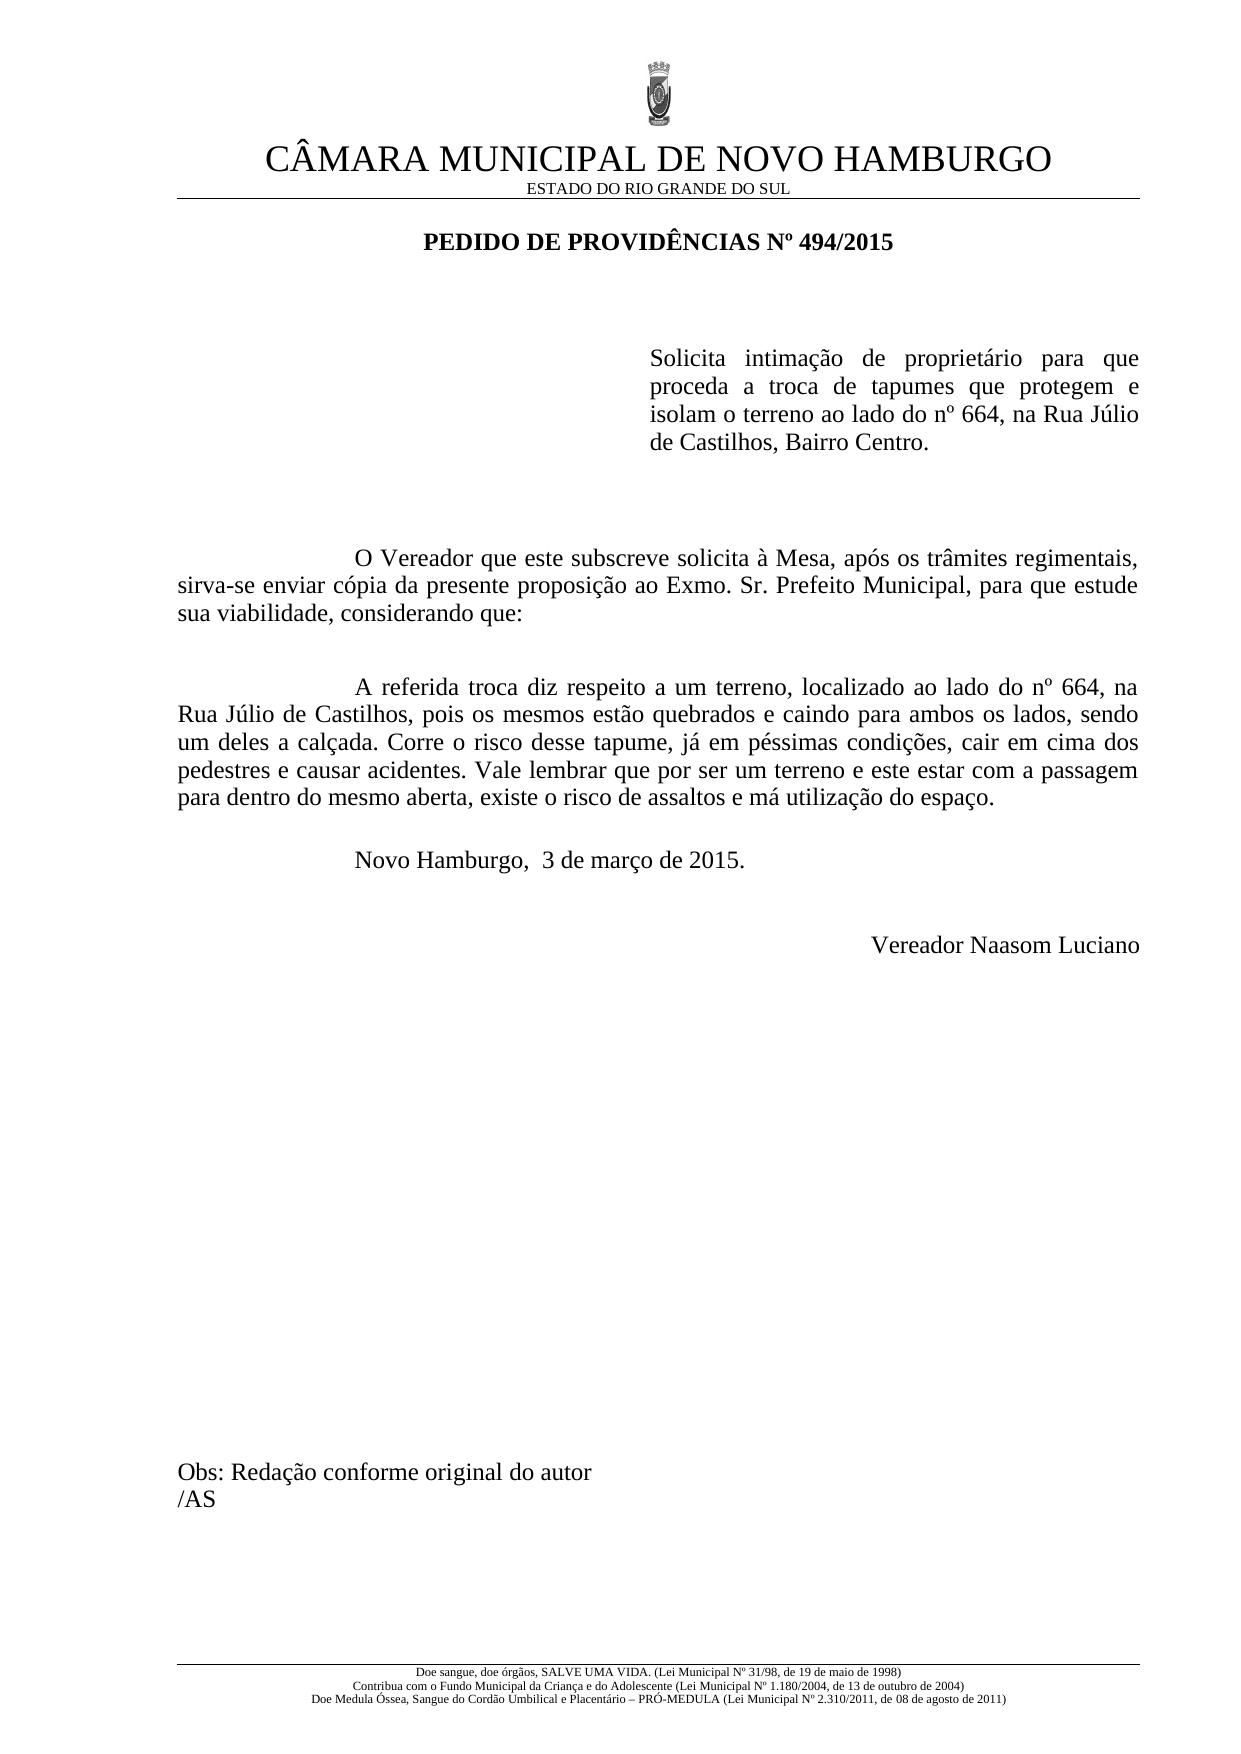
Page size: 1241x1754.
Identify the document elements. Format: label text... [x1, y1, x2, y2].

text Novo Hamburgo, 3 de março de 2015. [177, 847, 1140, 874]
text Obs: Redação conforme original do autor [177, 1458, 1140, 1486]
text /AS [177, 1486, 1140, 1513]
text O Vereador que este subscreve solicita à Mesa, após os trâmites regimentais, sirva-se enviar cópia da presente proposição ao Exmo. Sr. Prefeito Municipal, para que estude sua viabilidade, considerando que: [177, 544, 1140, 627]
text A referida troca diz respeito a um terreno, localizado ao lado do nº 664, na Rua Júlio de Castilhos, pois os mesmos estão quebrados e caindo para ambos os lados, sendo um deles a calçada. Corre o risco desse tapume, já em péssimas condições, cair em cima dos pedestres e causar acidentes. Vale lembrar que por ser um terreno e este estar com a passagem para dentro do mesmo aberta, existe o risco de assaltos e má utilização do espaço. [177, 673, 1140, 811]
text Vereador Naasom Luciano [768, 904, 1140, 959]
text Solicita intimação de proprietário para que proceda a troca de tapumes que protegem e isolam o terreno ao lado do nº 664, na Rua Júlio de Castilhos, Bairro Centro. [649, 344, 1140, 455]
text PEDIDO DE PROVIDÊNCIAS Nº 494/2015 [177, 228, 1140, 256]
